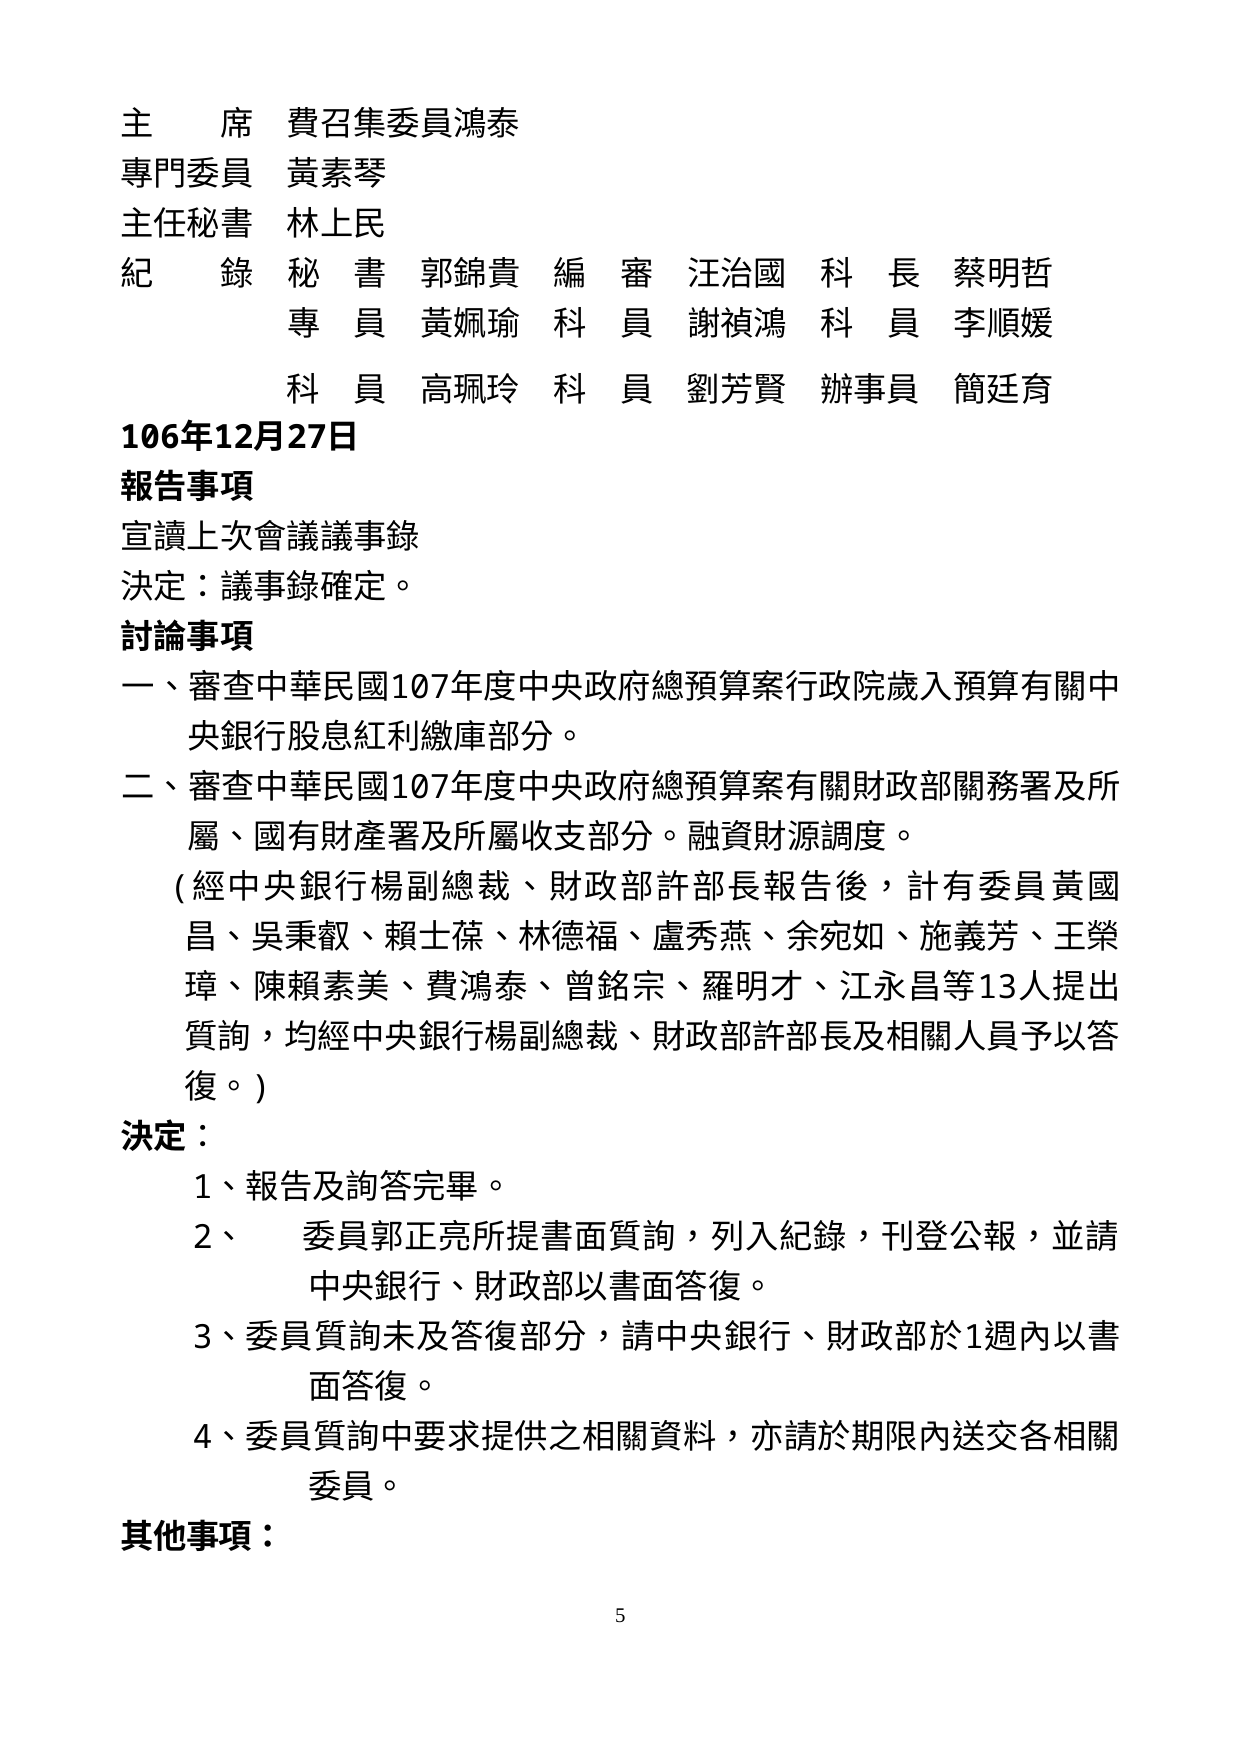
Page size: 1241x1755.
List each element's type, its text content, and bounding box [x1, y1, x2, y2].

list 報告及詢答完畢。 [192, 1158, 1120, 1208]
text 科 員 高珮玲 科 員 劉芳賢 辦事員 簡廷育 [120, 346, 1120, 408]
text 決定：議事錄確定。 [120, 558, 1120, 608]
text 106年12月27日 [120, 408, 1120, 458]
text 專門委員 黃素琴 [120, 146, 1158, 196]
text 主任秘書 林上民 [120, 196, 1158, 246]
text 主 席 費召集委員鴻泰 [120, 96, 1158, 146]
list 委員質詢中要求提供之相關資料，亦請於期限內送交各相關委員。 [192, 1408, 1120, 1508]
text 討論事項 [120, 608, 1120, 658]
text 專 員 黃姵瑜 科 員 謝禎鴻 科 員 李順媛 [120, 296, 1120, 346]
list 委員質詢未及答復部分，請中央銀行、財政部於1週內以書面答復。 [192, 1308, 1120, 1408]
list 委員郭正亮所提書面質詢，列入紀錄，刊登公報，並請中央銀行、財政部以書面答復。 [192, 1208, 1120, 1308]
text (經中央銀行楊副總裁、財政部許部長報告後，計有委員黃國昌、吳秉叡、賴士葆、林德福、盧秀燕、余宛如、施義芳、王榮璋、陳賴素美、費鴻泰、曾銘宗、羅明才、江永昌等13人提出質詢，均經中央銀行楊副總裁、財政部許部長及相關人員予以答復。) [169, 858, 1120, 1108]
text 其他事項： [120, 1508, 1120, 1558]
text 二、審查中華民國107年度中央政府總預算案有關財政部關務署及所屬、國有財產署及所屬收支部分。融資財源調度。 [121, 758, 1120, 858]
text 報告事項 [120, 458, 1120, 508]
text 紀 錄 秘 書 郭錦貴 編 審 汪治國 科 長 蔡明哲 [120, 246, 1120, 296]
text 決定： [120, 1108, 1120, 1158]
text 一、審查中華民國107年度中央政府總預算案行政院歲入預算有關中央銀行股息紅利繳庫部分。 [121, 658, 1120, 758]
text 宣讀上次會議議事錄 [120, 508, 1120, 558]
